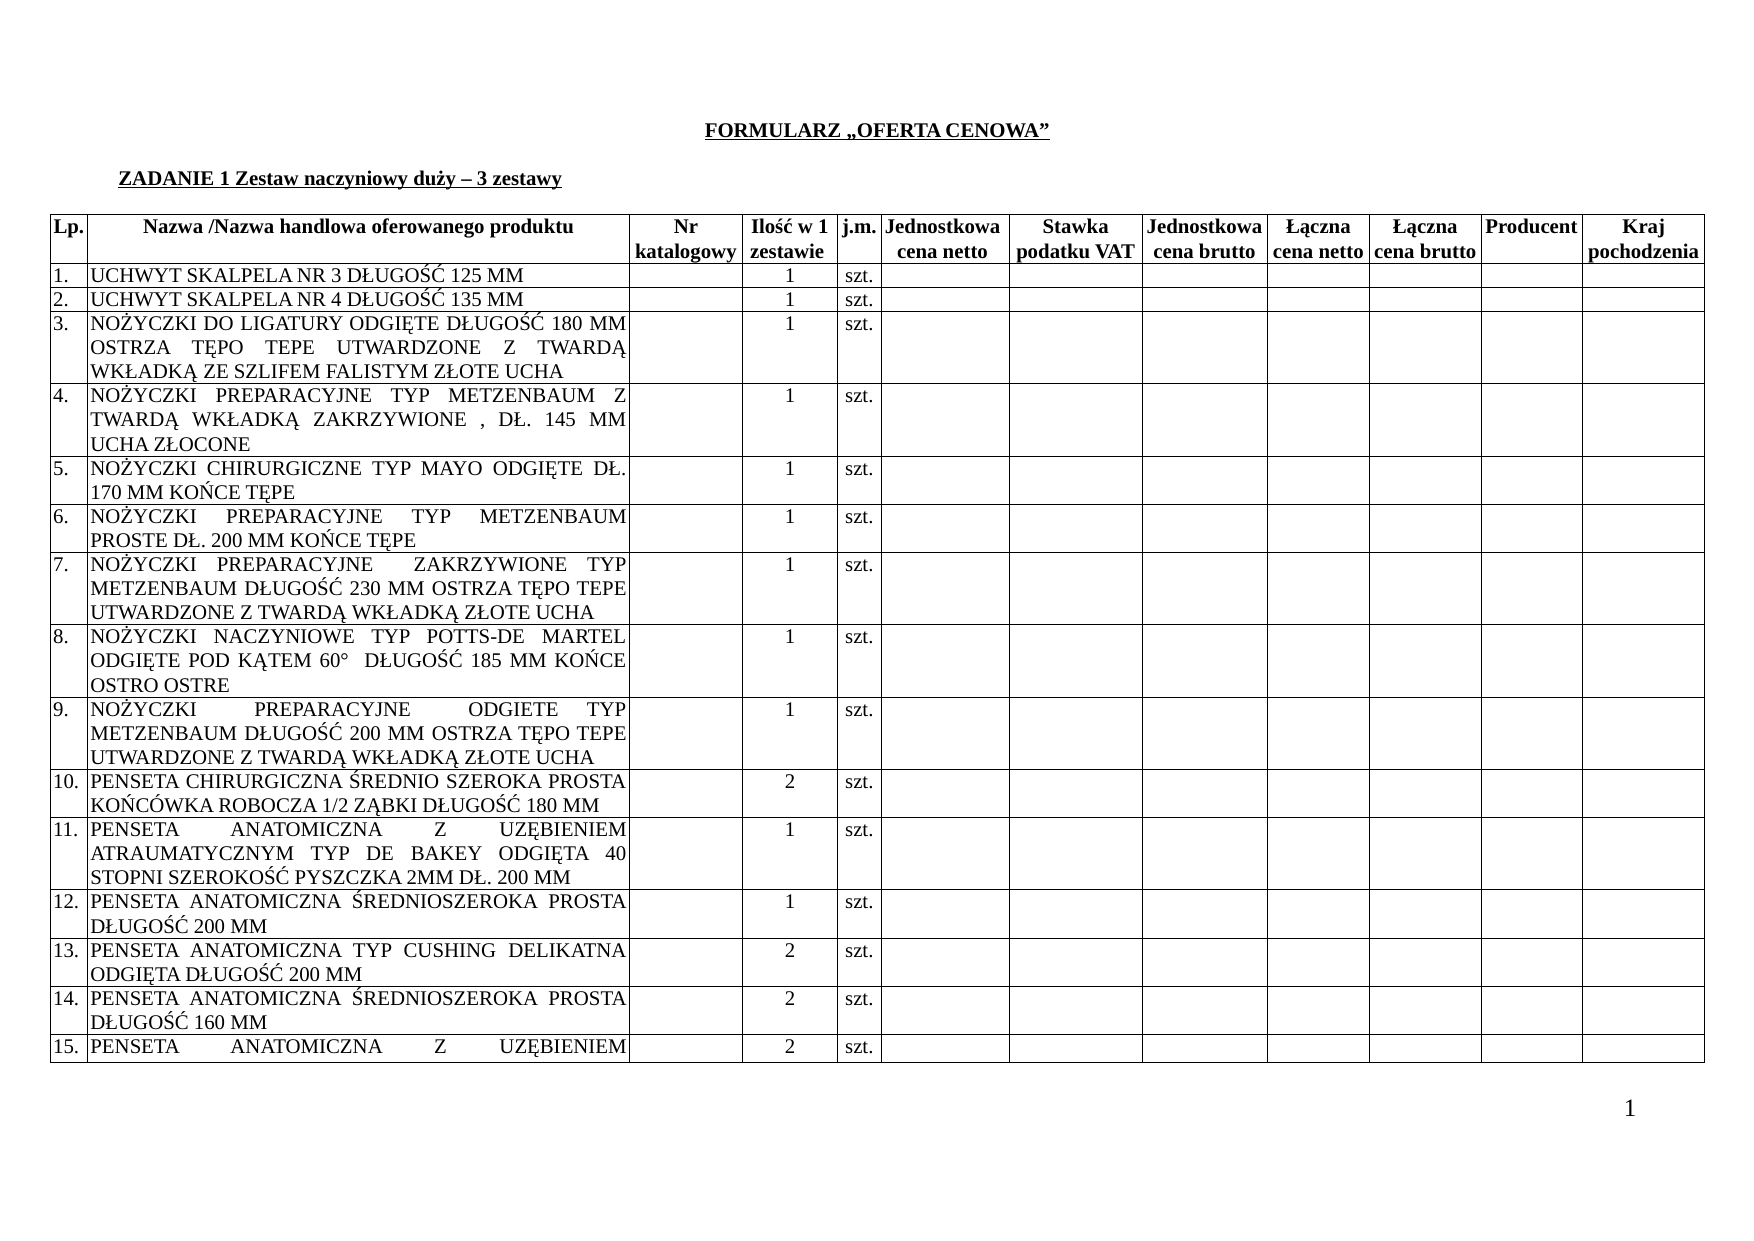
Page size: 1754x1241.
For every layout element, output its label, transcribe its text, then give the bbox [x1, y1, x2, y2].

table_cell szt. [838, 457, 881, 504]
table_cell [1010, 457, 1142, 504]
table_cell [1583, 987, 1704, 1034]
table_cell [1143, 939, 1267, 986]
table_cell [882, 818, 1009, 889]
table_cell szt. [838, 625, 881, 697]
table_cell 1 [743, 553, 837, 624]
table_cell 1. [51, 264, 87, 287]
table_cell [882, 553, 1009, 624]
table_cell [882, 987, 1009, 1034]
table_cell [1268, 987, 1369, 1034]
table_cell 2 [743, 770, 837, 817]
table_cell [1268, 505, 1369, 552]
table_cell [1370, 384, 1481, 456]
table_cell [1010, 312, 1142, 383]
table_cell 14. [51, 987, 87, 1034]
table_cell [1143, 312, 1267, 383]
table_cell [1482, 505, 1582, 552]
table_cell szt. [838, 698, 881, 769]
table_cell [1583, 264, 1704, 287]
table_header Nazwa /Nazwa handlowa oferowanego produktu [88, 215, 629, 263]
table_cell [630, 457, 742, 504]
text FORMULARZ „OFERTA CENOWA” [118, 118, 1636, 142]
table_cell 1 [743, 312, 837, 383]
table_cell 2. [51, 288, 87, 311]
table_cell 4. [51, 384, 87, 456]
table_cell [1370, 890, 1481, 938]
table_cell [1370, 818, 1481, 889]
table_cell szt. [838, 264, 881, 287]
table_cell [1482, 987, 1582, 1034]
table_header [1482, 1035, 1582, 1062]
table_cell NOŻYCZKI DO LIGATURY ODGIĘTE DŁUGOŚĆ 180 MM OSTRZA TĘPO TEPE UTWARDZONE Z TWARDĄ WKŁADKĄ ZE SZLIFEM FALISTYM ZŁOTE UCHA [88, 312, 629, 383]
table_header 2 [743, 1035, 837, 1062]
table_cell [1370, 505, 1481, 552]
table_header szt. [838, 1035, 881, 1062]
table_header Łączna cena brutto [1370, 215, 1481, 263]
table_cell szt. [838, 818, 881, 889]
table_cell [1143, 698, 1267, 769]
table_cell [1482, 264, 1582, 287]
table_cell UCHWYT SKALPELA NR 4 DŁUGOŚĆ 135 MM [88, 288, 629, 311]
table_cell [1268, 384, 1369, 456]
table_cell [1268, 312, 1369, 383]
table_cell [1583, 818, 1704, 889]
table_cell [1143, 264, 1267, 287]
table_header PENSETA ANATOMICZNA Z UZĘBIENIEM [88, 1035, 629, 1062]
table_cell PENSETA ANATOMICZNA ŚREDNIOSZEROKA PROSTA DŁUGOŚĆ 200 MM [88, 890, 629, 938]
table_cell NOŻYCZKI PREPARACYJNE TYP METZENBAUM PROSTE DŁ. 200 MM KOŃCE TĘPE [88, 505, 629, 552]
table_cell [1143, 987, 1267, 1034]
table_cell szt. [838, 505, 881, 552]
table_cell [630, 698, 742, 769]
table_cell [1143, 457, 1267, 504]
table_cell szt. [838, 384, 881, 456]
table_cell szt. [838, 288, 881, 311]
table_cell [630, 987, 742, 1034]
table_cell [1482, 384, 1582, 456]
table_cell [1010, 770, 1142, 817]
table_cell 8. [51, 625, 87, 697]
table_cell 12. [51, 890, 87, 938]
table_header [1370, 1035, 1481, 1062]
table_cell [882, 698, 1009, 769]
table_header [1268, 1035, 1369, 1062]
table_cell [1583, 625, 1704, 697]
table_cell [1583, 288, 1704, 311]
table_cell 13. [51, 939, 87, 986]
table_cell 2 [743, 987, 837, 1034]
table_cell [1010, 987, 1142, 1034]
table_cell 5. [51, 457, 87, 504]
table_cell [1268, 288, 1369, 311]
table_cell [1583, 457, 1704, 504]
table_cell 1 [743, 384, 837, 456]
table_cell [1010, 264, 1142, 287]
table_cell [1583, 384, 1704, 456]
table_cell [1370, 625, 1481, 697]
table_cell [1010, 505, 1142, 552]
table_cell NOŻYCZKI PREPARACYJNE TYP METZENBAUM Z TWARDĄ WKŁADKĄ ZAKRZYWIONE , DŁ. 145 MM UCHA ZŁOCONE [88, 384, 629, 456]
table_header [630, 1035, 742, 1062]
table_cell [1370, 288, 1481, 311]
table_header [882, 1035, 1009, 1062]
table_cell NOŻYCZKI PREPARACYJNE ODGIETE TYP METZENBAUM DŁUGOŚĆ 200 MM OSTRZA TĘPO TEPE UTWARDZONE Z TWARDĄ WKŁADKĄ ZŁOTE UCHA [88, 698, 629, 769]
table_cell [882, 457, 1009, 504]
table_cell [1010, 698, 1142, 769]
table_header j.m. [838, 215, 881, 263]
text ZADANIE 1 Zestaw naczyniowy duży – 3 zestawy [118, 166, 1636, 190]
table_cell 1 [743, 457, 837, 504]
table_cell [1143, 384, 1267, 456]
table_cell [1482, 625, 1582, 697]
table_cell PENSETA CHIRURGICZNA ŚREDNIO SZEROKA PROSTA KOŃCÓWKA ROBOCZA 1/2 ZĄBKI DŁUGOŚĆ 180 MM [88, 770, 629, 817]
table_cell [1482, 698, 1582, 769]
table_cell PENSETA ANATOMICZNA Z UZĘBIENIEM ATRAUMATYCZNYM TYP DE BAKEY ODGIĘTA 40 STOPNI SZEROKOŚĆ PYSZCZKA 2MM DŁ. 200 MM [88, 818, 629, 889]
table_header Stawka podatku VAT [1010, 215, 1142, 263]
table_cell [882, 264, 1009, 287]
table_cell 1 [743, 288, 837, 311]
table_cell [1583, 890, 1704, 938]
table_cell NOŻYCZKI CHIRURGICZNE TYP MAYO ODGIĘTE DŁ. 170 MM KOŃCE TĘPE [88, 457, 629, 504]
table_cell [1482, 553, 1582, 624]
table_cell [1583, 505, 1704, 552]
table_cell 1 [743, 818, 837, 889]
table_cell [1370, 553, 1481, 624]
table_cell 7. [51, 553, 87, 624]
table_header Łączna cena netto [1268, 215, 1369, 263]
table_cell [1482, 890, 1582, 938]
table_cell [1482, 457, 1582, 504]
table_header Producent [1482, 215, 1582, 263]
table_cell [1143, 505, 1267, 552]
table_cell 1 [743, 505, 837, 552]
table_cell [1143, 288, 1267, 311]
table_cell [1268, 770, 1369, 817]
table_cell [1482, 288, 1582, 311]
table_cell 11. [51, 818, 87, 889]
table_cell szt. [838, 890, 881, 938]
table_cell [1583, 698, 1704, 769]
table_cell [1143, 770, 1267, 817]
table_cell UCHWYT SKALPELA NR 3 DŁUGOŚĆ 125 MM [88, 264, 629, 287]
table_cell 9. [51, 698, 87, 769]
table_cell [630, 264, 742, 287]
table_cell [1370, 457, 1481, 504]
table_cell [882, 625, 1009, 697]
table_cell [630, 890, 742, 938]
table_cell PENSETA ANATOMICZNA TYP CUSHING DELIKATNA ODGIĘTA DŁUGOŚĆ 200 MM [88, 939, 629, 986]
table_cell [1143, 625, 1267, 697]
table_cell [630, 939, 742, 986]
table_header Ilość w 1 zestawie [743, 215, 837, 263]
table_cell 6. [51, 505, 87, 552]
table_cell NOŻYCZKI NACZYNIOWE TYP POTTS-DE MARTEL ODGIĘTE POD KĄTEM 60° DŁUGOŚĆ 185 MM KOŃCE OSTRO OSTRE [88, 625, 629, 697]
table_cell [630, 288, 742, 311]
table_cell [1370, 770, 1481, 817]
table_cell szt. [838, 987, 881, 1034]
table_cell [882, 505, 1009, 552]
table_cell [1370, 987, 1481, 1034]
table_cell 1 [743, 625, 837, 697]
table_cell [1143, 818, 1267, 889]
table_cell [1010, 553, 1142, 624]
table_cell 10. [51, 770, 87, 817]
table_cell 3. [51, 312, 87, 383]
table_header Nr katalogowy [630, 215, 742, 263]
table_cell [1268, 698, 1369, 769]
table_cell [882, 770, 1009, 817]
table_cell szt. [838, 939, 881, 986]
table_header [1143, 1035, 1267, 1062]
table_header Lp. [51, 215, 87, 263]
table_cell szt. [838, 553, 881, 624]
table_cell [1482, 818, 1582, 889]
table_cell szt. [838, 770, 881, 817]
table_cell [630, 384, 742, 456]
table_cell [1268, 818, 1369, 889]
table_cell [882, 312, 1009, 383]
table_cell [630, 818, 742, 889]
table_cell [1370, 264, 1481, 287]
table_cell [1268, 553, 1369, 624]
table_cell [1010, 818, 1142, 889]
table_cell [1010, 890, 1142, 938]
table_cell [1268, 457, 1369, 504]
table_cell szt. [838, 312, 881, 383]
table_cell [630, 770, 742, 817]
table_cell [1583, 770, 1704, 817]
table_cell [1268, 890, 1369, 938]
table_cell [630, 553, 742, 624]
table_cell [882, 288, 1009, 311]
table_header Kraj pochodzenia [1583, 215, 1704, 263]
table_cell [1010, 625, 1142, 697]
table_cell [1583, 312, 1704, 383]
table_cell NOŻYCZKI PREPARACYJNE ZAKRZYWIONE TYP METZENBAUM DŁUGOŚĆ 230 MM OSTRZA TĘPO TEPE UTWARDZONE Z TWARDĄ WKŁADKĄ ZŁOTE UCHA [88, 553, 629, 624]
table_cell [1370, 939, 1481, 986]
table_cell [1482, 770, 1582, 817]
table_cell [1010, 288, 1142, 311]
table_cell [1010, 939, 1142, 986]
table_cell [1268, 939, 1369, 986]
table_cell [630, 505, 742, 552]
table_cell [1010, 384, 1142, 456]
table_cell [1583, 553, 1704, 624]
table_cell 1 [743, 890, 837, 938]
table_cell 1 [743, 698, 837, 769]
table_header [1583, 1035, 1704, 1062]
table_cell [1482, 939, 1582, 986]
table_cell [1370, 312, 1481, 383]
table_header Jednostkowa cena netto [882, 215, 1009, 263]
table_cell [882, 939, 1009, 986]
table_cell [1268, 264, 1369, 287]
table_header 15. [51, 1035, 87, 1062]
table_cell [1583, 939, 1704, 986]
table_cell 2 [743, 939, 837, 986]
table_cell [630, 625, 742, 697]
table_cell [882, 384, 1009, 456]
table_cell [1482, 312, 1582, 383]
table_cell [630, 312, 742, 383]
table_header [1010, 1035, 1142, 1062]
table_cell [1143, 890, 1267, 938]
table_cell [1370, 698, 1481, 769]
table_cell [1143, 553, 1267, 624]
table_cell [1268, 625, 1369, 697]
table_header Jednostkowa cena brutto [1143, 215, 1267, 263]
table_cell [882, 890, 1009, 938]
table_cell 1 [743, 264, 837, 287]
table_cell PENSETA ANATOMICZNA ŚREDNIOSZEROKA PROSTA DŁUGOŚĆ 160 MM [88, 987, 629, 1034]
